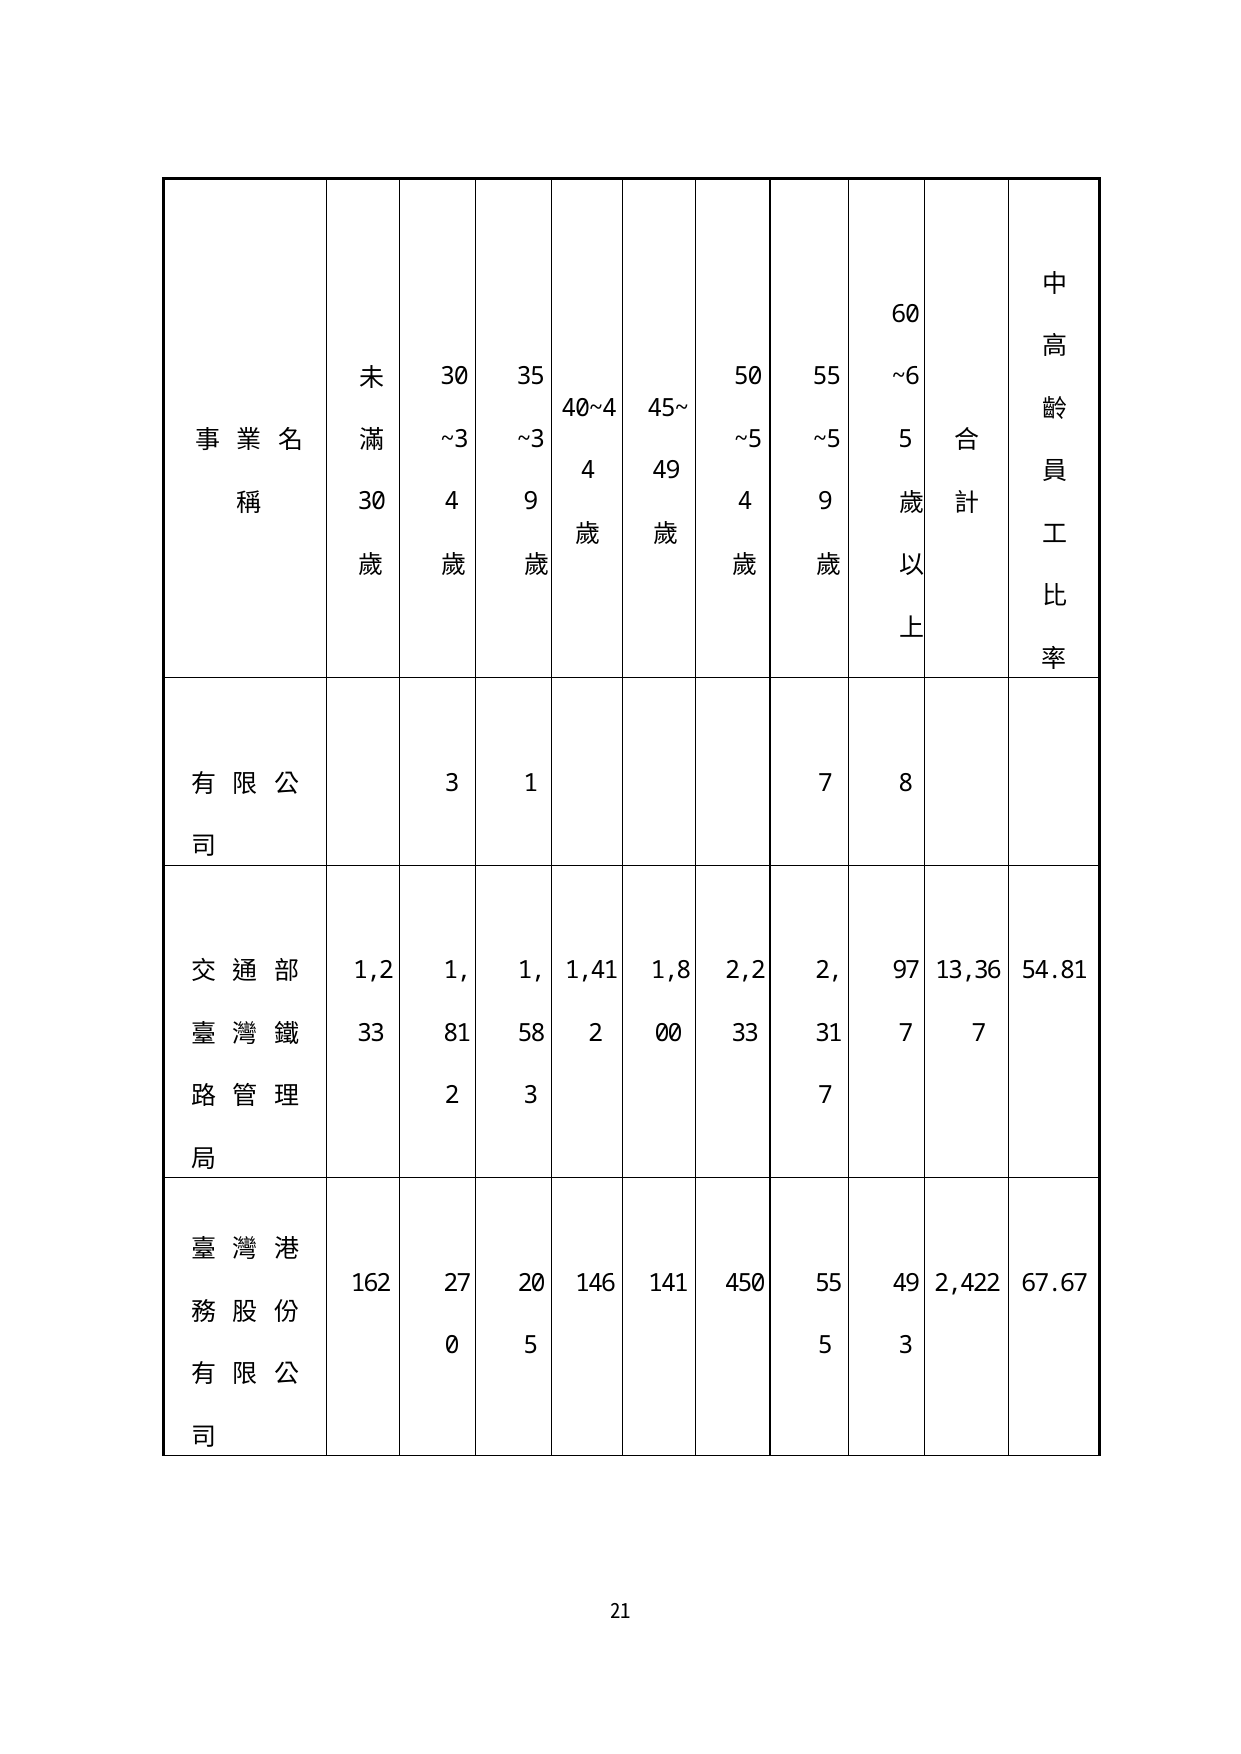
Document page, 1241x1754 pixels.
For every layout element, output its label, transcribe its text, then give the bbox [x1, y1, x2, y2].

table_cell [327, 678, 399, 865]
table_header 35~39歲 [476, 180, 551, 677]
table_header 50~54歲 [696, 180, 769, 677]
table_header 40~44歲 [552, 180, 622, 677]
table_header 未滿30歲 [327, 180, 399, 677]
table_cell 141 [623, 1178, 695, 1455]
table_cell 162 [327, 1178, 399, 1455]
table_cell 555 [771, 1178, 848, 1455]
table_cell 270 [400, 1178, 475, 1455]
table_cell 3 [400, 678, 475, 865]
table_cell 2,422 [925, 1178, 1008, 1455]
table_cell 1,233 [327, 866, 399, 1177]
table_cell 54.81 [1009, 866, 1098, 1177]
table_cell 交通部臺灣鐵路管理局 [165, 866, 326, 1177]
table_cell 205 [476, 1178, 551, 1455]
table_cell 450 [696, 1178, 769, 1455]
table_cell 2,233 [696, 866, 769, 1177]
table_cell 1 [476, 678, 551, 865]
table_cell 1,412 [552, 866, 622, 1177]
table_cell [925, 678, 1008, 865]
table_cell 7 [771, 678, 848, 865]
table_cell 有限公司 [165, 678, 326, 865]
table_cell 67.67 [1009, 1178, 1098, 1455]
table_cell 493 [849, 1178, 924, 1455]
table_cell [1009, 678, 1098, 865]
table_header 55~59歲 [771, 180, 848, 677]
table_cell 146 [552, 1178, 622, 1455]
table_cell [552, 678, 622, 865]
table_header 30~34歲 [400, 180, 475, 677]
table_cell 977 [849, 866, 924, 1177]
table_cell 8 [849, 678, 924, 865]
table_header 中高齡員工比率 [1009, 180, 1098, 677]
table_cell 1,583 [476, 866, 551, 1177]
table_cell 2,317 [771, 866, 848, 1177]
table_cell 1,812 [400, 866, 475, 1177]
table_cell [623, 678, 695, 865]
table_header 45~49歲 [623, 180, 695, 677]
table_cell [696, 678, 769, 865]
table_cell 1,800 [623, 866, 695, 1177]
table_cell 臺灣港務股份有限公司 [165, 1178, 326, 1455]
table_cell 13,367 [925, 866, 1008, 1177]
table_header 合計 [925, 180, 1008, 677]
table_header 60~65歲以上 [849, 180, 924, 677]
table_header 事業名稱 [165, 180, 326, 677]
